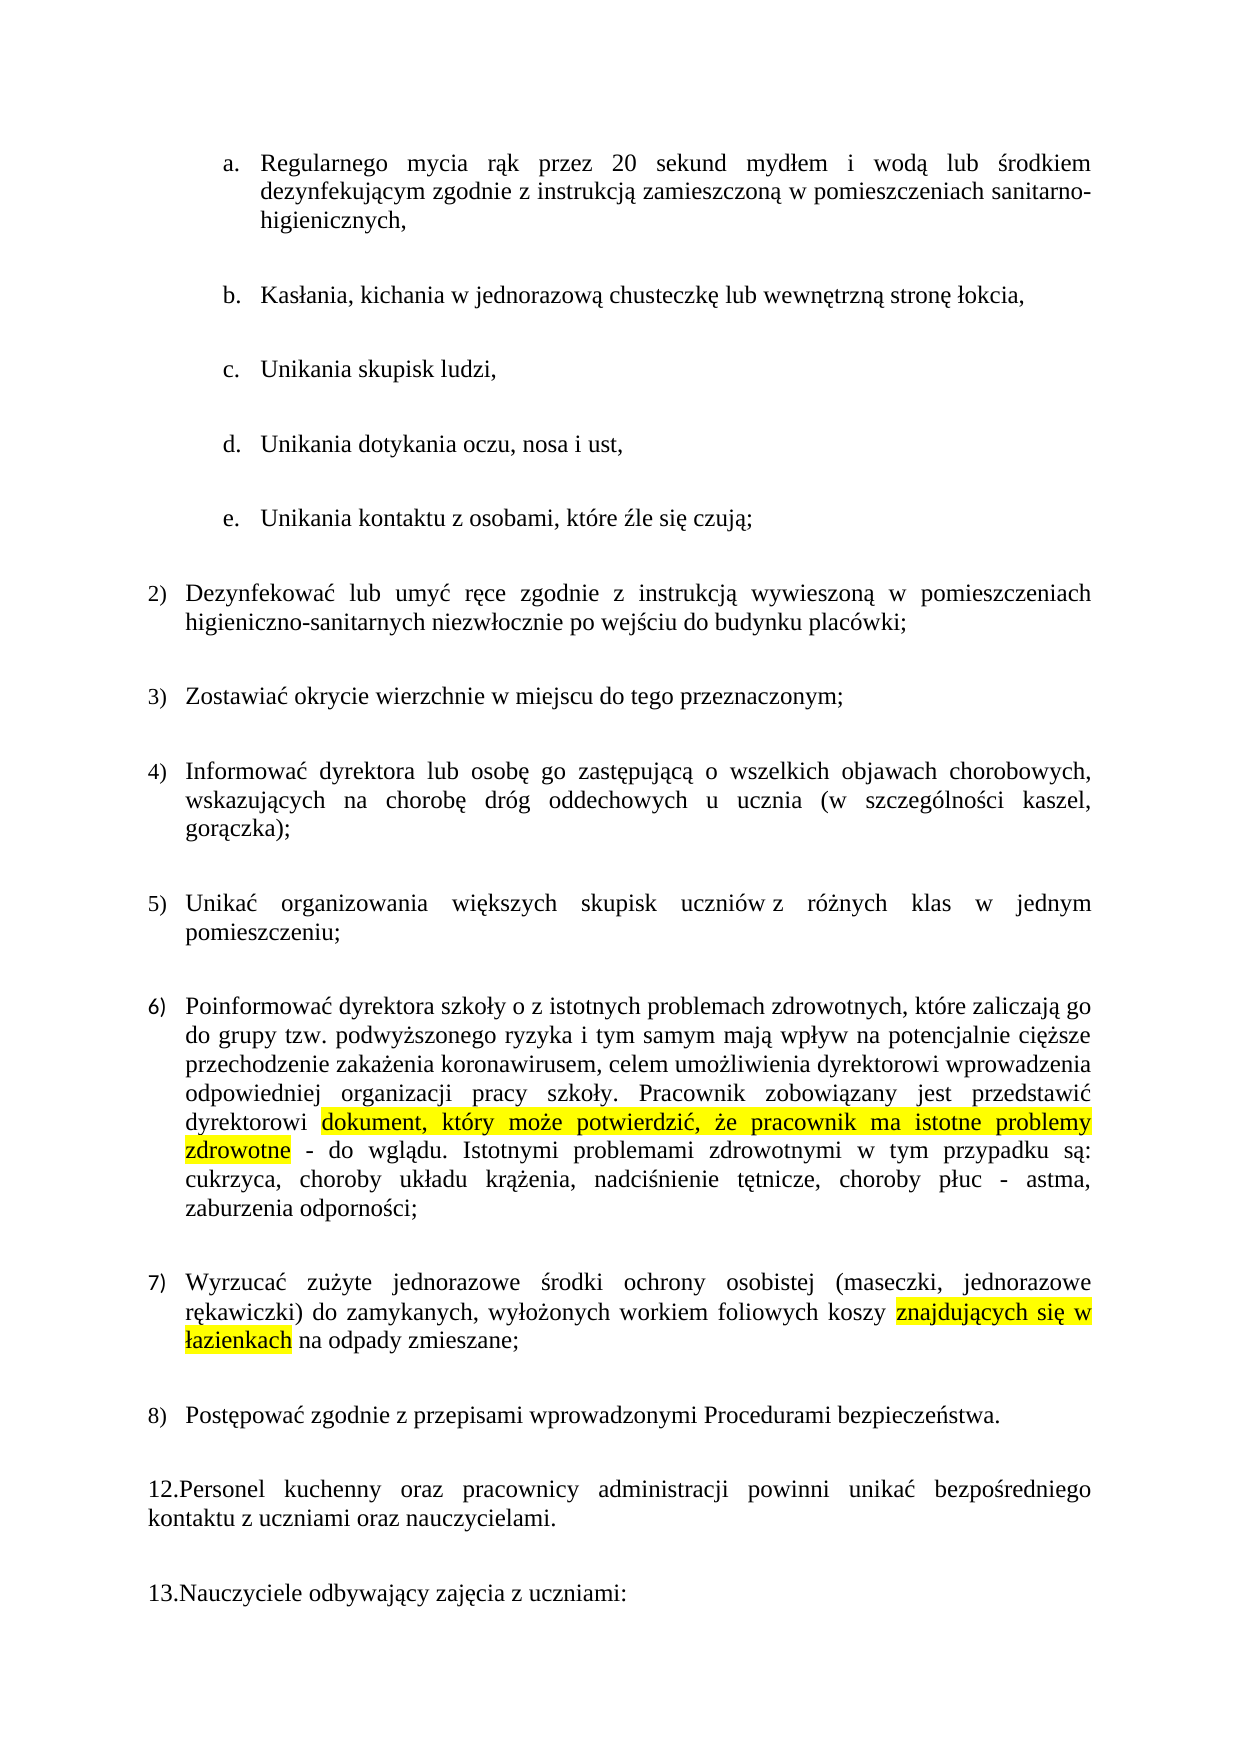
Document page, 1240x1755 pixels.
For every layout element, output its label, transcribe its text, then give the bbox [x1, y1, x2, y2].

list Dezynfekować lub umyć ręce zgodnie z instrukcją wywieszoną w pomieszczeniach higieniczno-sanitarnych niezwłocznie po wejściu do budynku placówki; [148, 578, 1092, 636]
text 12.Personel kuchenny oraz pracownicy administracji powinni unikać bezpośredniego kontaktu z uczniami oraz nauczycielami. [148, 1474, 1092, 1532]
list Zostawiać okrycie wierzchnie w miejscu do tego przeznaczonym; [148, 681, 1092, 710]
list Postępować zgodnie z przepisami wprowadzonymi Procedurami bezpieczeństwa. [148, 1400, 1092, 1429]
list Unikania dotykania oczu, nosa i ust, [223, 429, 1092, 458]
list Poinformować dyrektora szkoły o z istotnych problemach zdrowotnych, które zaliczają go do grupy tzw. podwyższonego ryzyka i tym samym mają wpływ na potencjalnie cięższe przechodzenie zakażenia koronawirusem, celem umożliwienia dyrektorowi wprowadzenia odpowiedniej organizacji pracy szkoły. Pracownik zobowiązany jest przedstawić dyrektorowi dokument, który może potwierdzić, że pracownik ma istotne problemy zdrowotne - do wglądu. Istotnymi problemami zdrowotnymi w tym przypadku są: cukrzyca, choroby układu krążenia, nadciśnienie tętnicze, choroby płuc - astma, zaburzenia odporności; [148, 991, 1092, 1222]
text 13.Nauczyciele odbywający zajęcia z uczniami: [148, 1578, 1092, 1607]
list Wyrzucać zużyte jednorazowe środki ochrony osobistej (maseczki, jednorazowe rękawiczki) do zamykanych, wyłożonych workiem foliowych koszy znajdujących się w łazienkach na odpady zmieszane; [148, 1267, 1092, 1354]
list Informować dyrektora lub osobę go zastępującą o wszelkich objawach chorobowych, wskazujących na chorobę dróg oddechowych u ucznia (w szczególności kaszel, gorączka); [148, 756, 1092, 842]
list Unikania skupisk ludzi, [223, 354, 1092, 383]
list Kasłania, kichania w jednorazową chusteczkę lub wewnętrzną stronę łokcia, [223, 280, 1092, 308]
list Unikać organizowania większych skupisk uczniów z różnych klas w jednym pomieszczeniu; [148, 888, 1092, 946]
list Regularnego mycia rąk przez 20 sekund mydłem i wodą lub środkiem dezynfekującym zgodnie z instrukcją zamieszczoną w pomieszczeniach sanitarno-higienicznych, [223, 148, 1092, 234]
list Unikania kontaktu z osobami, które źle się czują; [223, 503, 1092, 532]
